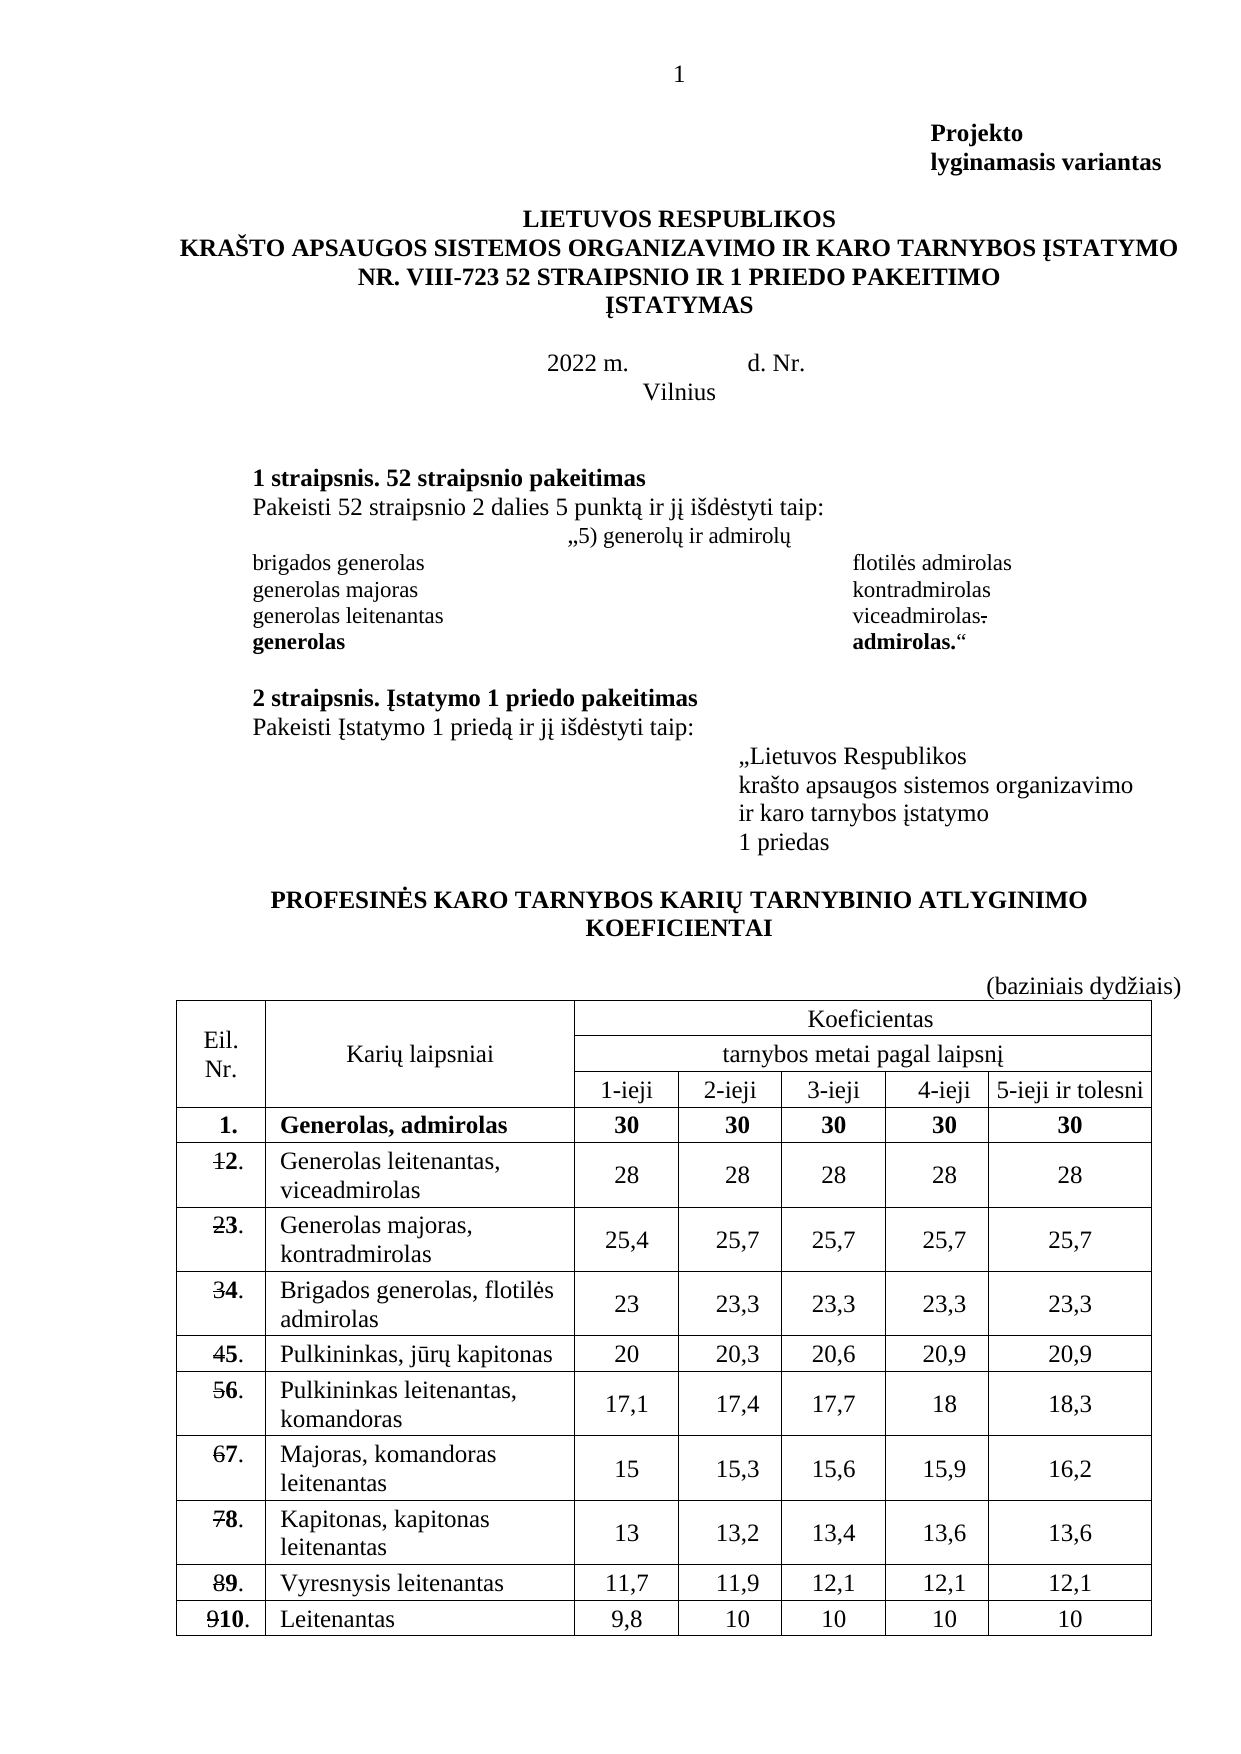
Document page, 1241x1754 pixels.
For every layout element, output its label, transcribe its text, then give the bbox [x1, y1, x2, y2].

table_cell 23,3 [782, 1272, 885, 1335]
text Projekto [930, 118, 1181, 147]
table_cell 18,3 [989, 1372, 1151, 1435]
table_cell 30 [782, 1108, 885, 1142]
text brigados generolas flotilės admirolas [177, 549, 1181, 576]
table_cell 25,7 [989, 1208, 1151, 1271]
table_cell Generolas, admirolas [266, 1108, 574, 1142]
text Pakeisti Įstatymo 1 priedą ir jį išdėstyti taip: [177, 712, 1181, 741]
table_cell 20,9 [886, 1336, 988, 1371]
table_cell 34. [177, 1272, 265, 1335]
table_cell Brigados generolas, flotilės admirolas [266, 1272, 574, 1335]
table_cell 17,7 [782, 1372, 885, 1435]
table_cell 20,9 [989, 1336, 1151, 1371]
text ĮSTATYMAS [177, 291, 1181, 319]
table_cell 3-ieji [782, 1072, 885, 1107]
text (baziniais dydžiais) [177, 971, 1181, 1000]
table_cell 28 [575, 1143, 678, 1207]
table_cell 23 [575, 1272, 678, 1335]
table_cell Pulkininkas leitenantas, komandoras [266, 1372, 574, 1435]
table_cell 10 [782, 1601, 885, 1635]
text 1 priedas [177, 827, 1181, 856]
table_cell 12,1 [989, 1565, 1151, 1600]
text „5) generolų ir admirolų [177, 521, 1181, 549]
table_cell 23,3 [679, 1272, 781, 1335]
table_cell 30 [575, 1108, 678, 1142]
table_cell 17,1 [575, 1372, 678, 1435]
text krašto apsaugos sistemos organizavimo [177, 770, 1181, 798]
table_cell 23. [177, 1208, 265, 1271]
table_cell Leitenantas [266, 1601, 574, 1635]
text KRAŠTO APSAUGOS SISTEMOS ORGANIZAVIMO IR KARO TARNYBOS ĮSTATYMO NR. VIII-723 52 straipsnio ir 1 priedo PAKEITIMO [177, 233, 1181, 291]
table_cell 13,4 [782, 1501, 885, 1564]
table_cell 15,6 [782, 1436, 885, 1500]
table_cell 1. [177, 1108, 265, 1142]
table_cell 28 [989, 1143, 1151, 1207]
text 1 straipsnis. 52 straipsnio pakeitimas [177, 463, 1181, 492]
text LIETUVOS RESPUBLIKOS [177, 204, 1181, 233]
table_cell 45. [177, 1336, 265, 1371]
table_cell 25,7 [782, 1208, 885, 1271]
text „Lietuvos Respublikos [177, 741, 1181, 770]
table_header Karių laipsniai [266, 1001, 574, 1107]
table_cell 20,3 [679, 1336, 781, 1371]
text generolas leitenantas viceadmirolas. [177, 602, 1181, 628]
table_cell 10 [679, 1601, 781, 1635]
table_cell 17,4 [679, 1372, 781, 1435]
table_cell 2-ieji [679, 1072, 781, 1107]
table_cell 78. [177, 1501, 265, 1564]
table_cell Generolas leitenantas, viceadmirolas [266, 1143, 574, 1207]
table_cell 67. [177, 1436, 265, 1500]
table_cell 12,1 [782, 1565, 885, 1600]
table_cell 910. [177, 1601, 265, 1635]
text 2022 m. d. Nr. [177, 348, 1181, 377]
table_cell 28 [782, 1143, 885, 1207]
table_cell Kapitonas, kapitonas leitenantas [266, 1501, 574, 1564]
table_cell 13,6 [886, 1501, 988, 1564]
text profesinės karo tarnybos karių tarnybiniO atlyginimO KOEFICIENTAI [177, 885, 1181, 942]
text lyginamasis variantas [930, 147, 1181, 176]
text generolas majoras kontradmirolas [177, 576, 1181, 602]
table_cell 9,8 [575, 1601, 678, 1635]
table_cell 89. [177, 1565, 265, 1600]
table_cell Pulkininkas, jūrų kapitonas [266, 1336, 574, 1371]
table_cell 23,3 [989, 1272, 1151, 1335]
table_header Koeficientas [575, 1001, 1151, 1035]
table_cell 25,7 [886, 1208, 988, 1271]
table_cell 28 [886, 1143, 988, 1207]
table_cell 13,6 [989, 1501, 1151, 1564]
table_cell 18 [886, 1372, 988, 1435]
table_cell 16,2 [989, 1436, 1151, 1500]
table_cell 15,9 [886, 1436, 988, 1500]
table_cell 11,7 [575, 1565, 678, 1600]
table_cell 11,9 [679, 1565, 781, 1600]
table_cell 13 [575, 1501, 678, 1564]
table_cell 4-ieji [886, 1072, 988, 1107]
table_cell 56. [177, 1372, 265, 1435]
table_cell 12,1 [886, 1565, 988, 1600]
text generolas admirolas.“ [177, 628, 1181, 655]
table_cell Vyresnysis leitenantas [266, 1565, 574, 1600]
table_cell 28 [679, 1143, 781, 1207]
table_cell 25,4 [575, 1208, 678, 1271]
text ir karo tarnybos įstatymo [177, 798, 1181, 827]
table_cell Majoras, komandoras leitenantas [266, 1436, 574, 1500]
table_cell 13,2 [679, 1501, 781, 1564]
table_cell 30 [679, 1108, 781, 1142]
table_cell Generolas majoras, kontradmirolas [266, 1208, 574, 1271]
text Pakeisti 52 straipsnio 2 dalies 5 punktą ir jį išdėstyti taip: [177, 492, 1181, 521]
table_header Eil. Nr. [177, 1001, 265, 1107]
table_cell 1-ieji [575, 1072, 678, 1107]
table_cell 25,7 [679, 1208, 781, 1271]
table_cell tarnybos metai pagal laipsnį [575, 1036, 1151, 1071]
table_cell 15 [575, 1436, 678, 1500]
table_cell 5-ieji ir tolesni [989, 1072, 1151, 1107]
table_cell 12. [177, 1143, 265, 1207]
table_cell 30 [989, 1108, 1151, 1142]
table_cell 10 [989, 1601, 1151, 1635]
table_cell 23,3 [886, 1272, 988, 1335]
text 2 straipsnis. Įstatymo 1 priedo pakeitimas [177, 683, 1181, 712]
text Vilnius [177, 377, 1181, 406]
table_cell 20 [575, 1336, 678, 1371]
table_cell 30 [886, 1108, 988, 1142]
table_cell 10 [886, 1601, 988, 1635]
table_cell 20,6 [782, 1336, 885, 1371]
table_cell 15,3 [679, 1436, 781, 1500]
